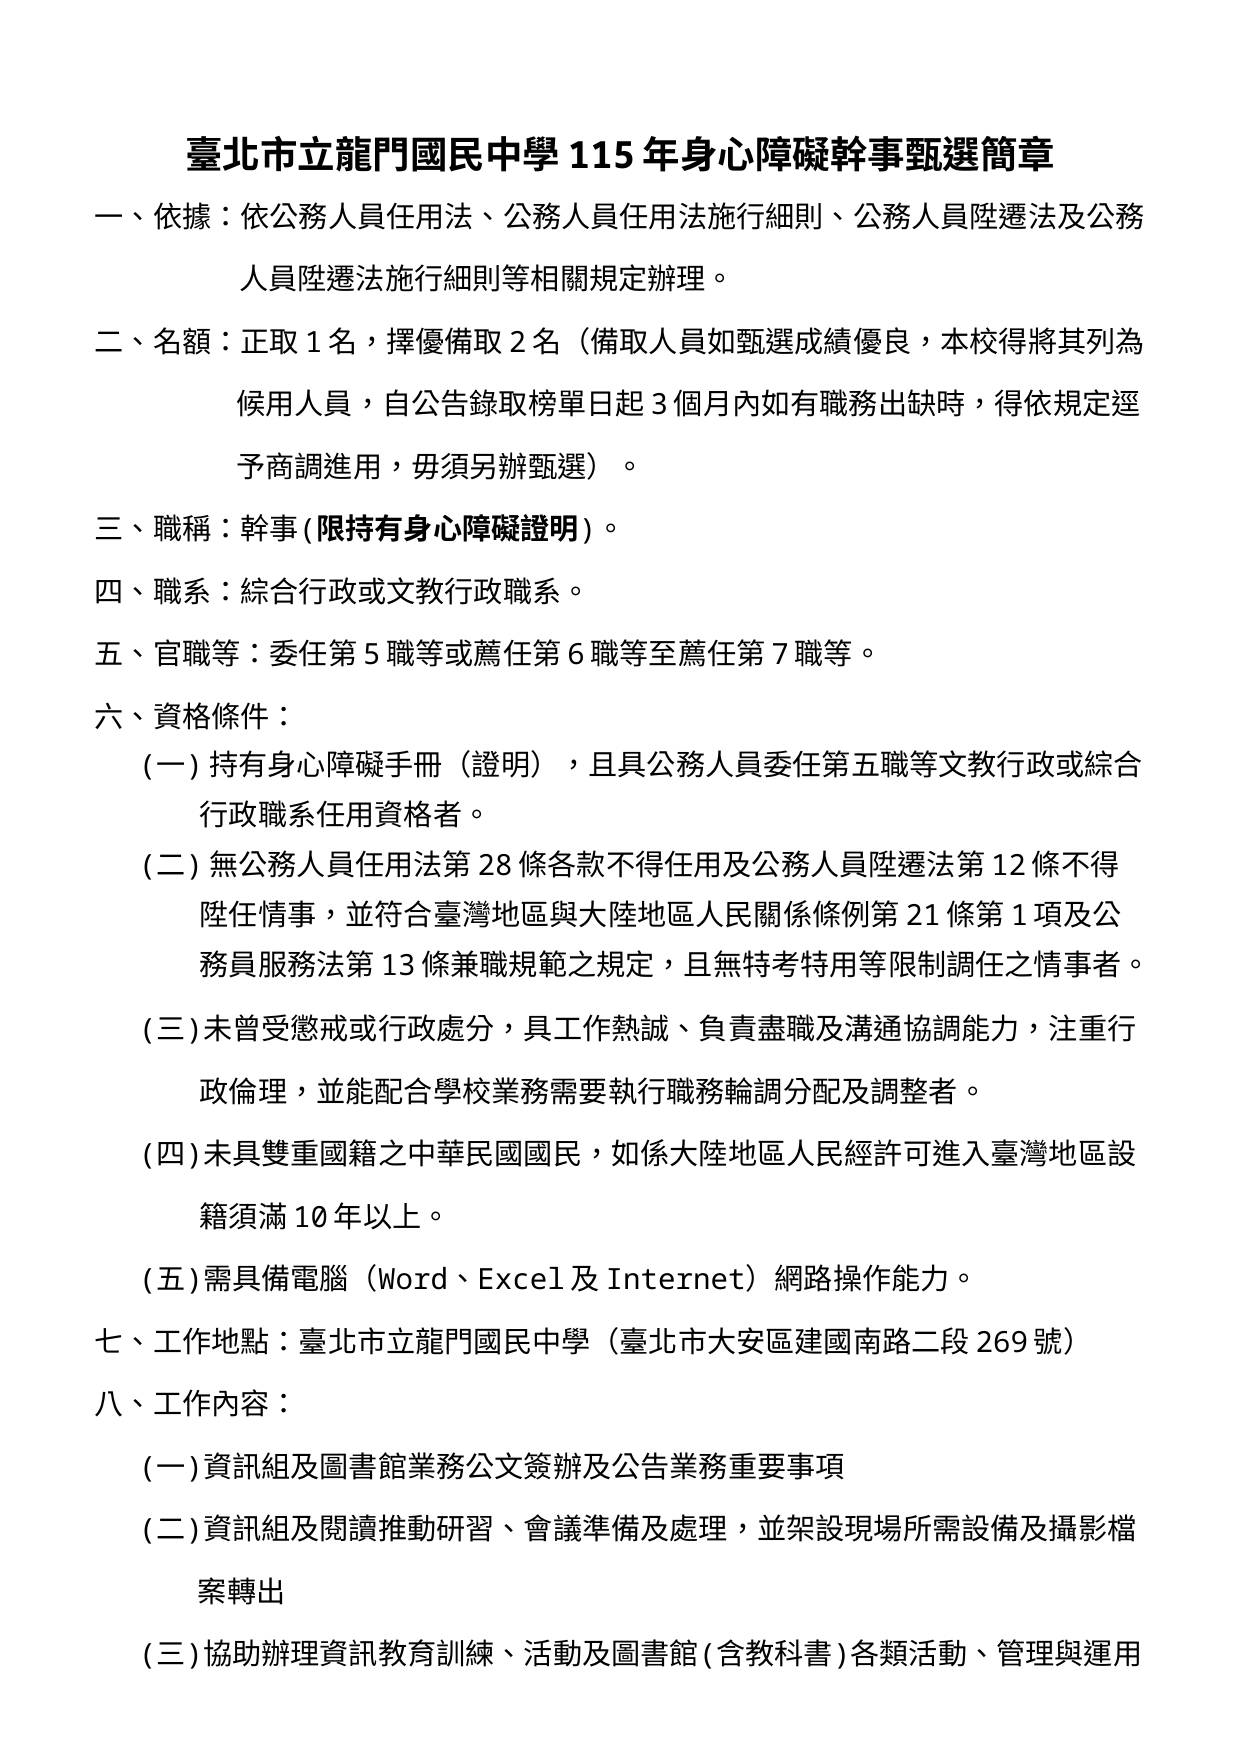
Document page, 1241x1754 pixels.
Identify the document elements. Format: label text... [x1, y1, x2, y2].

text (二)資訊組及閱讀推動研習、會議準備及處理，並架設現場所需設備及攝影檔案轉出 [139, 1485, 1146, 1610]
text 三、職稱：幹事(限持有身心障礙證明)。 [94, 485, 1146, 548]
text 臺北市立龍門國民中學115年身心障礙幹事甄選簡章 [94, 110, 1146, 173]
text (三)協助辦理資訊教育訓練、活動及圖書館(含教科書)各類活動、管理與運用 [139, 1610, 1146, 1673]
text 六、資格條件： [94, 673, 1146, 735]
text 一、依據：依公務人員任用法、公務人員任用法施行細則、公務人員陞遷法及公務人員陞遷法施行細則等相關規定辦理。 [94, 173, 1146, 298]
text 四、職系：綜合行政或文教行政職系。 [94, 548, 1146, 610]
text 七、工作地點：臺北市立龍門國民中學（臺北市大安區建國南路二段269號） [94, 1298, 1146, 1360]
text (一) 持有身心障礙手冊（證明），且具公務人員委任第五職等文教行政或綜合行政職系任用資格者。 [139, 735, 1146, 835]
text (二) 無公務人員任用法第28條各款不得任用及公務人員陞遷法第12條不得陞任情事，並符合臺灣地區與大陸地區人民關係條例第21條第1項及公務員服務法第13條兼職規範之規定，且無特考特用等限制調任之情事者。 [139, 835, 1146, 985]
text 二、名額：正取1名，擇優備取2名（備取人員如甄選成績優良，本校得將其列為候用人員，自公告錄取榜單日起3個月內如有職務出缺時，得依規定逕予商調進用，毋須另辦甄選）。 [94, 298, 1146, 485]
text (一)資訊組及圖書館業務公文簽辦及公告業務重要事項 [139, 1423, 1146, 1485]
text 八、工作內容： [94, 1360, 1146, 1423]
text 五、官職等：委任第5職等或薦任第6職等至薦任第7職等。 [94, 610, 1146, 673]
text (五)需具備電腦（Word、Excel及Internet）網路操作能力。 [139, 1235, 1146, 1298]
text (三)未曾受懲戒或行政處分，具工作熱誠、負責盡職及溝通協調能力，注重行政倫理，並能配合學校業務需要執行職務輪調分配及調整者。 [139, 985, 1146, 1110]
text (四)未具雙重國籍之中華民國國民，如係大陸地區人民經許可進入臺灣地區設籍須滿10年以上。 [139, 1110, 1146, 1235]
